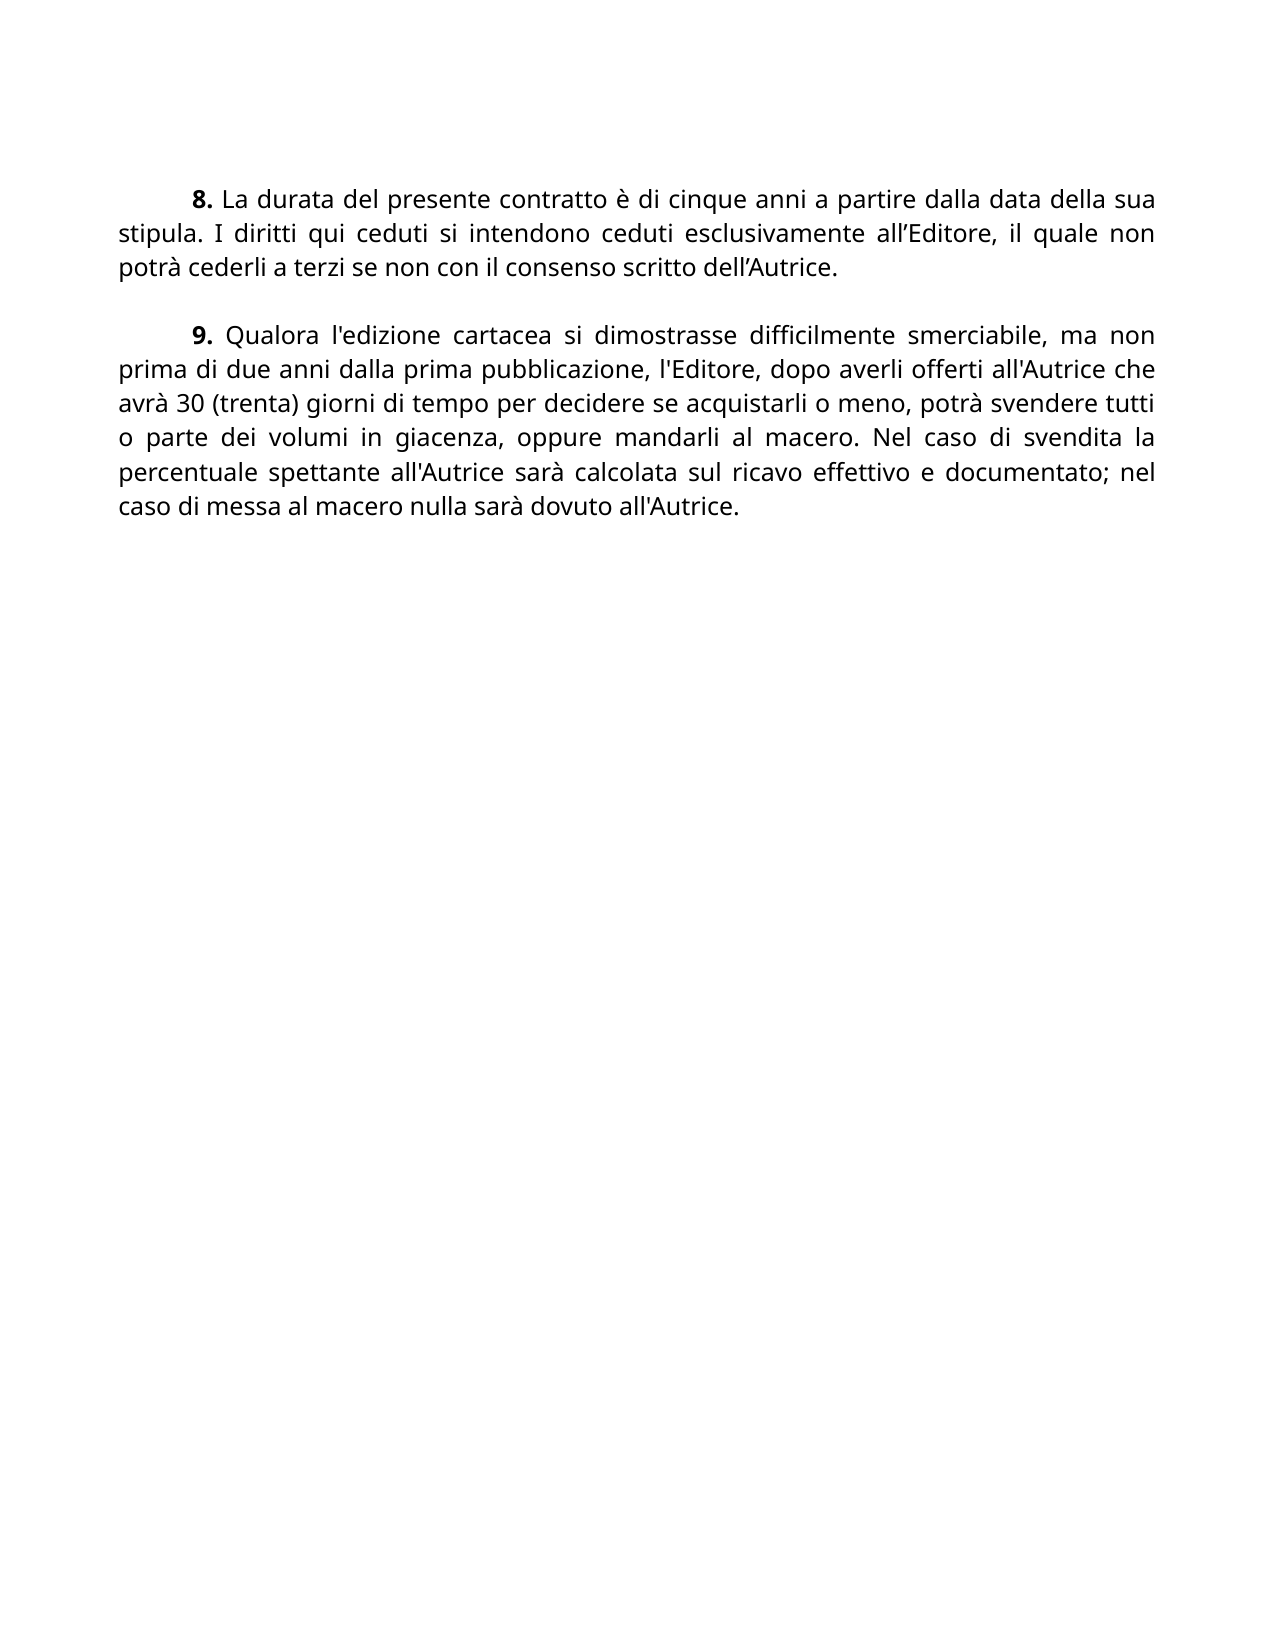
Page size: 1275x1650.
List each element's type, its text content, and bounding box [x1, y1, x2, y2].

text 9. Qualora l'edizione cartacea si dimostrasse difficilmente smerciabile, ma non prima di due anni dalla prima pubblicazione, l'Editore, dopo averli offerti all'Autrice che avrà 30 (trenta) giorni di tempo per decidere se acquistarli o meno, potrà svendere tutti o parte dei volumi in giacenza, oppure mandarli al macero. Nel caso di svendita la percentuale spettante all'Autrice sarà calcolata sul ricavo effettivo e documentato; nel caso di messa al macero nulla sarà dovuto all'Autrice. [118, 318, 1157, 522]
text 8. La durata del presente contratto è di cinque anni a partire dalla data della sua stipula. I diritti qui ceduti si intendono ceduti esclusivamente all’Editore, il quale non potrà cederli a terzi se non con il consenso scritto dell’Autrice. [118, 182, 1157, 284]
